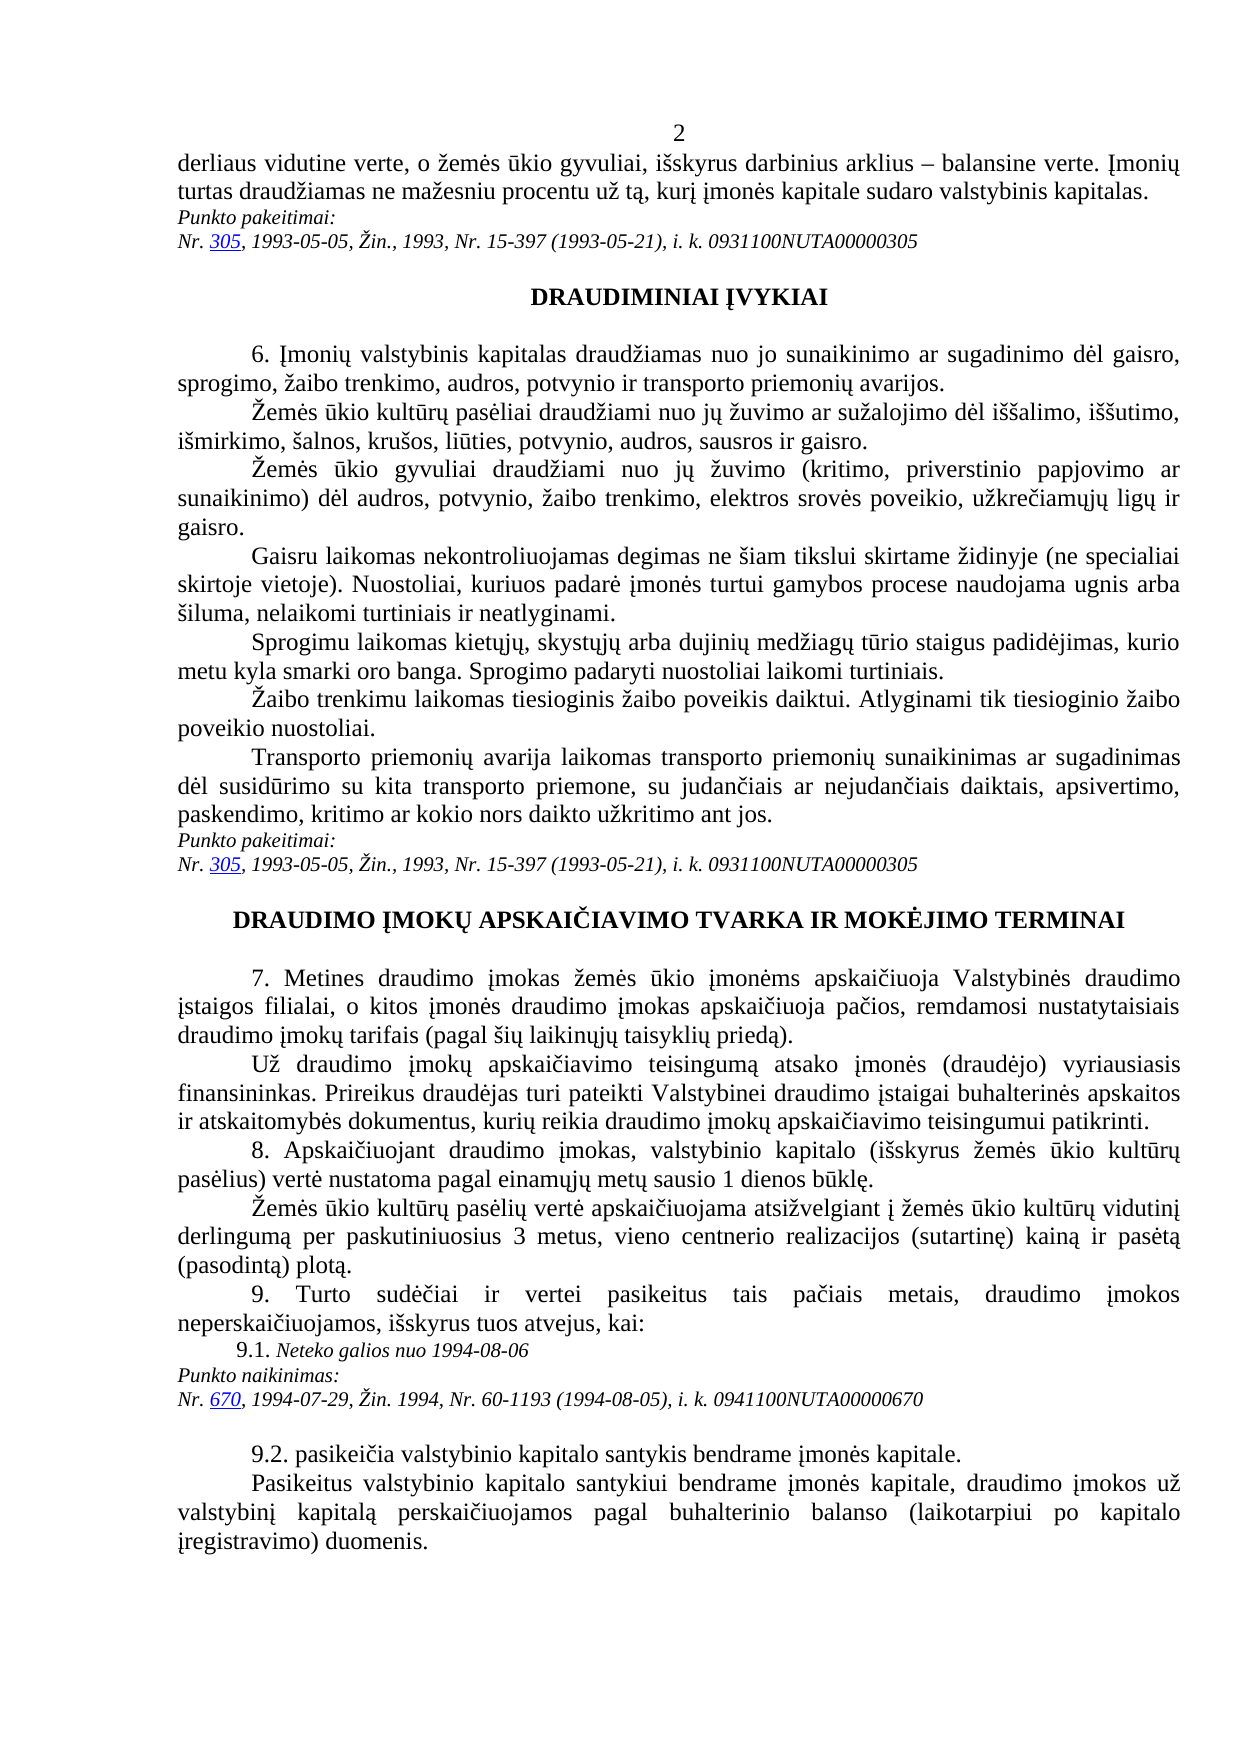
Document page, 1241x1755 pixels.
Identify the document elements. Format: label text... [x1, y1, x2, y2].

text Draudimo įmokų apskaičiavimo tvarka ir mokėjimo terminai [177, 905, 1181, 934]
text 7. Metines draudimo įmokas žemės ūkio įmonėms apskaičiuoja Valstybinės draudimo įstaigos filialai, o kitos įmonės draudimo įmokas apskaičiuoja pačios, remdamosi nustatytaisiais draudimo įmokų tarifais (pagal šių laikinųjų taisyklių priedą). [177, 963, 1181, 1049]
text Už draudimo įmokų apskaičiavimo teisingumą atsako įmonės (draudėjo) vyriausiasis finansininkas. Prireikus draudėjas turi pateikti Valstybinei draudimo įstaigai buhalterinės apskaitos ir atskaitomybės dokumentus, kurių reikia draudimo įmokų apskaičiavimo teisingumui patikrinti. [177, 1049, 1181, 1135]
text Sprogimu laikomas kietųjų, skystųjų arba dujinių medžiagų tūrio staigus padidėjimas, kurio metu kyla smarki oro banga. Sprogimo padaryti nuostoliai laikomi turtiniais. [177, 627, 1181, 684]
text Žemės ūkio gyvuliai draudžiami nuo jų žuvimo (kritimo, priverstinio papjovimo ar sunaikinimo) dėl audros, potvynio, žaibo trenkimo, elektros srovės poveikio, užkrečiamųjų ligų ir gaisro. [177, 454, 1181, 541]
text Punkto naikinimas: [177, 1363, 1181, 1387]
text Gaisru laikomas nekontroliuojamas degimas ne šiam tikslui skirtame židinyje (ne specialiai skirtoje vietoje). Nuostoliai, kuriuos padarė įmonės turtui gamybos procese naudojama ugnis arba šiluma, nelaikomi turtiniais ir neatlyginami. [177, 541, 1181, 627]
text Punkto pakeitimai: [177, 828, 1181, 852]
text Punkto pakeitimai: [177, 205, 1181, 229]
text 6. Įmonių valstybinis kapitalas draudžiamas nuo jo sunaikinimo ar sugadinimo dėl gaisro, sprogimo, žaibo trenkimo, audros, potvynio ir transporto priemonių avarijos. [177, 339, 1181, 397]
text derliaus vidutine verte, o žemės ūkio gyvuliai, išskyrus darbinius arklius – balansine verte. Įmonių turtas draudžiamas ne mažesniu procentu už tą, kurį įmonės kapitale sudaro valstybinis kapitalas. [177, 148, 1181, 205]
text Transporto priemonių avarija laikomas transporto priemonių sunaikinimas ar sugadinimas dėl susidūrimo su kita transporto priemone, su judančiais ar nejudančiais daiktais, apsivertimo, paskendimo, kritimo ar kokio nors daikto užkritimo ant jos. [177, 742, 1181, 828]
text 9.2. pasikeičia valstybinio kapitalo santykis bendrame įmonės kapitale. [177, 1439, 1181, 1468]
text 9. Turto sudėčiai ir vertei pasikeitus tais pačiais metais, draudimo įmokos neperskaičiuojamos, išskyrus tuos atvejus, kai: [177, 1279, 1181, 1336]
text Žaibo trenkimu laikomas tiesioginis žaibo poveikis daiktui. Atlyginami tik tiesioginio žaibo poveikio nuostoliai. [177, 684, 1181, 742]
text 8. Apskaičiuojant draudimo įmokas, valstybinio kapitalo (išskyrus žemės ūkio kultūrų pasėlius) vertė nustatoma pagal einamųjų metų sausio 1 dienos būklę. [177, 1135, 1181, 1193]
text 9.1. Neteko galios nuo 1994-08-06 [177, 1336, 1181, 1363]
text Nr. 305, 1993-05-05, Žin., 1993, Nr. 15-397 (1993-05-21), i. k. 0931100NUTA00000305 [177, 229, 1181, 253]
text Žemės ūkio kultūrų pasėliai draudžiami nuo jų žuvimo ar sužalojimo dėl iššalimo, iššutimo, išmirkimo, šalnos, krušos, liūties, potvynio, audros, sausros ir gaisro. [177, 397, 1181, 454]
text Nr. 670, 1994-07-29, Žin. 1994, Nr. 60-1193 (1994-08-05), i. k. 0941100NUTA00000670 [177, 1387, 1181, 1411]
text Žemės ūkio kultūrų pasėlių vertė apskaičiuojama atsižvelgiant į žemės ūkio kultūrų vidutinį derlingumą per paskutiniuosius 3 metus, vieno centnerio realizacijos (sutartinę) kainą ir pasėtą (pasodintą) plotą. [177, 1193, 1181, 1279]
text Pasikeitus valstybinio kapitalo santykiui bendrame įmonės kapitale, draudimo įmokos už valstybinį kapitalą perskaičiuojamos pagal buhalterinio balanso (laikotarpiui po kapitalo įregistravimo) duomenis. [177, 1468, 1181, 1554]
text Nr. 305, 1993-05-05, Žin., 1993, Nr. 15-397 (1993-05-21), i. k. 0931100NUTA00000305 [177, 852, 1181, 876]
text Draudiminiai įvykiai [177, 282, 1181, 311]
